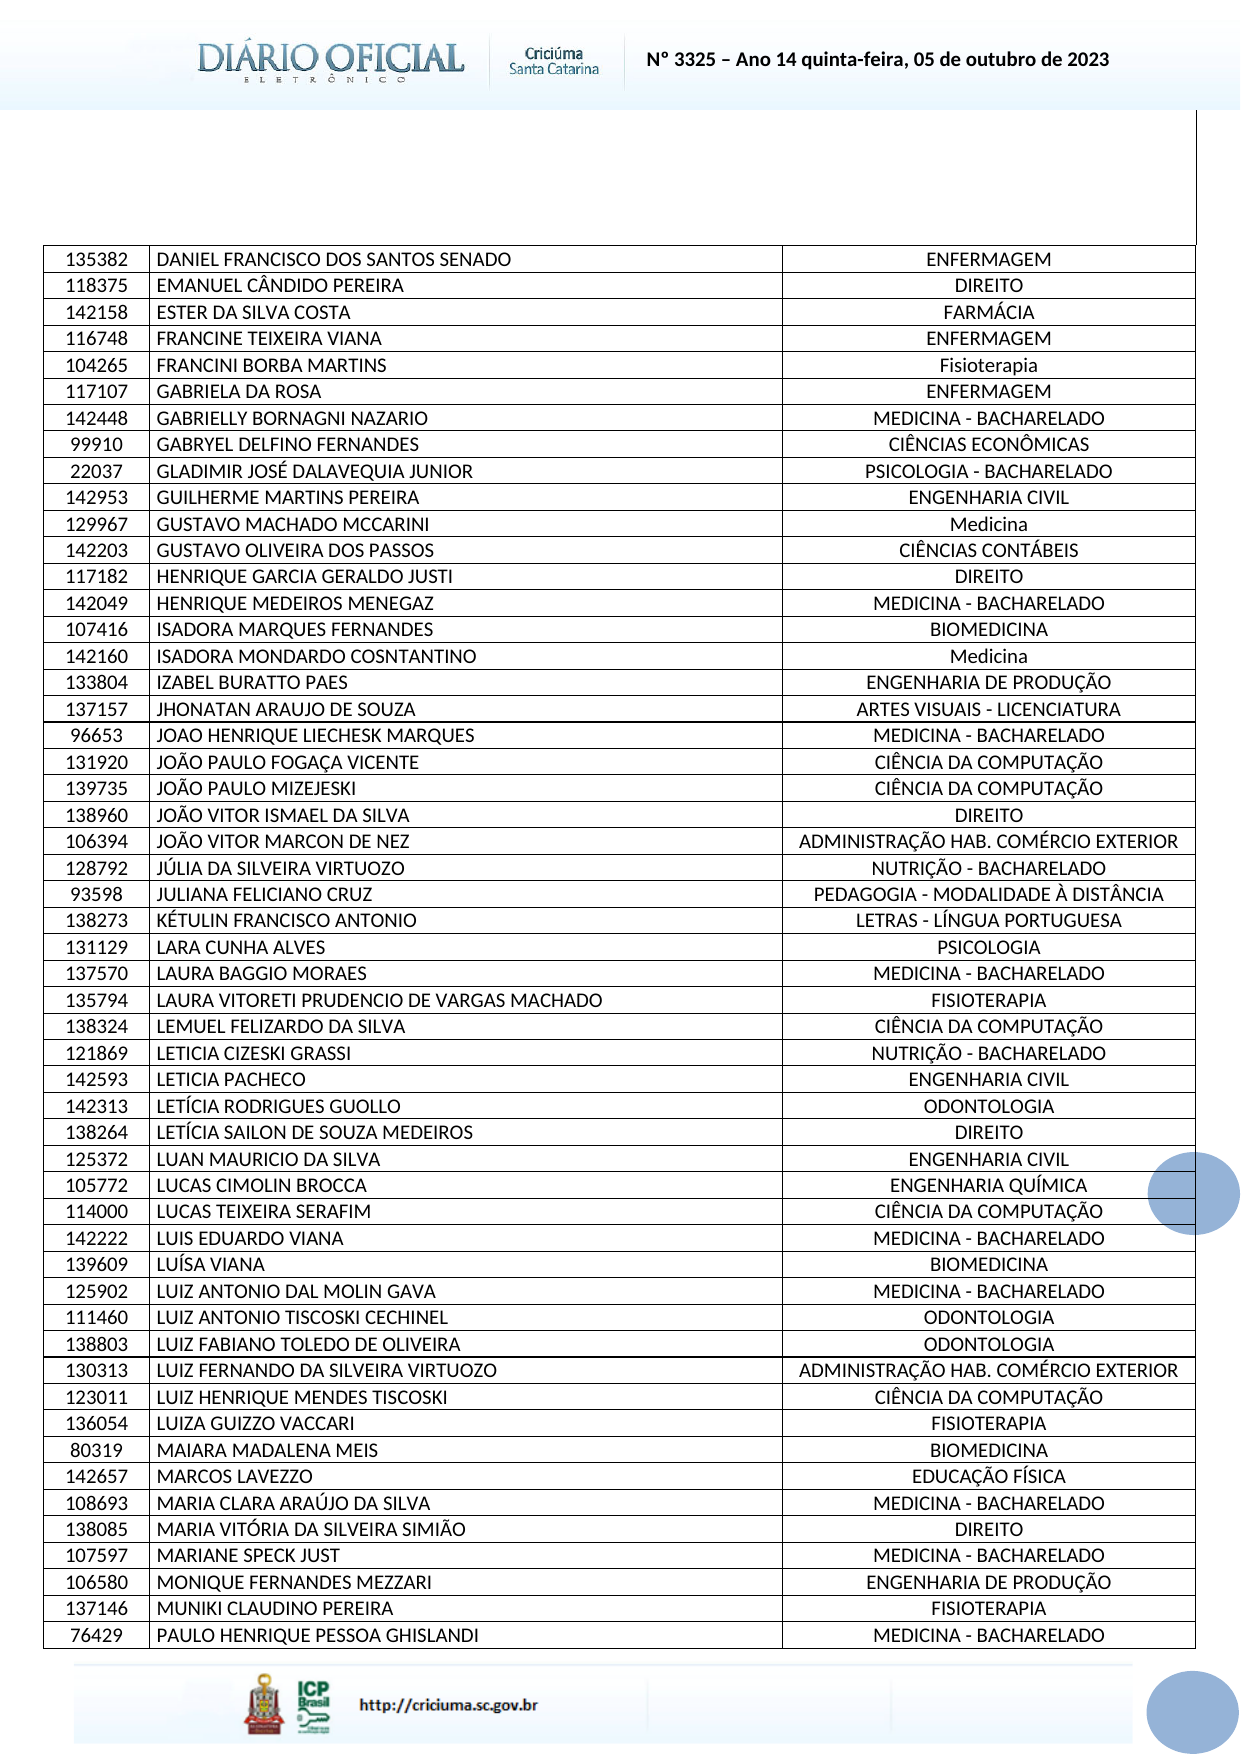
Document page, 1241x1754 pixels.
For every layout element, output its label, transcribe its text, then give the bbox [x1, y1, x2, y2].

table_cell JULIANA FELICIANO CRUZ [150, 881, 782, 907]
table_cell 142313 [44, 1093, 149, 1118]
table_cell ENFERMAGEM [783, 246, 1195, 272]
table_cell 138803 [44, 1331, 149, 1356]
table_cell JOÃO VITOR MARCON DE NEZ [150, 828, 782, 854]
table_cell Medicina [783, 643, 1195, 668]
table_cell 135382 [44, 246, 149, 272]
table_cell JOÃO VITOR ISMAEL DA SILVA [150, 802, 782, 827]
table_cell CIÊNCIA DA COMPUTAÇÃO [783, 1199, 1161, 1224]
table_cell MARIA VITÓRIA DA SILVEIRA SIMIÃO [150, 1516, 782, 1542]
table_cell CIÊNCIA DA COMPUTAÇÃO [783, 1384, 1195, 1409]
table_cell LUIZ ANTONIO DAL MOLIN GAVA [150, 1278, 782, 1303]
table_cell 106580 [44, 1569, 149, 1594]
table_cell 125902 [44, 1278, 149, 1303]
table_cell CIÊNCIA DA COMPUTAÇÃO [783, 749, 1195, 774]
table_cell 130313 [44, 1358, 149, 1383]
table_cell 108693 [44, 1490, 149, 1515]
table_cell DIREITO [783, 564, 1195, 589]
table_cell LUIZ FERNANDO DA SILVEIRA VIRTUOZO [150, 1358, 782, 1383]
table_cell 107597 [44, 1543, 149, 1568]
table_cell ENGENHARIA CIVIL [783, 484, 1195, 510]
table_cell DANIEL FRANCISCO DOS SANTOS SENADO [150, 246, 782, 272]
table_cell 116748 [44, 326, 149, 351]
table_cell GABRYEL DELFINO FERNANDES [150, 431, 782, 457]
table_cell LAURA VITORETI PRUDENCIO DE VARGAS MACHADO [150, 987, 782, 1012]
table_cell JHONATAN ARAUJO DE SOUZA [150, 696, 782, 721]
table_cell ENGENHARIA CIVIL [783, 1066, 1195, 1092]
table_cell LETICIA PACHECO [150, 1066, 782, 1092]
table_cell 138324 [44, 1014, 149, 1039]
table_cell LEMUEL FELIZARDO DA SILVA [150, 1014, 782, 1039]
table_cell 99910 [44, 431, 149, 457]
table_cell ENGENHARIA QUÍMICA [783, 1172, 1153, 1198]
table_cell ENFERMAGEM [783, 379, 1195, 404]
table_cell GUSTAVO OLIVEIRA DOS PASSOS [150, 537, 782, 563]
table_cell 107416 [44, 617, 149, 642]
table_cell 104265 [44, 352, 149, 377]
table_cell 121869 [44, 1040, 149, 1065]
table_cell 125372 [44, 1146, 149, 1171]
table_cell LUIS EDUARDO VIANA [150, 1225, 782, 1251]
table_cell BIOMEDICINA [783, 1252, 1195, 1277]
table_cell Medicina [783, 511, 1195, 536]
table_cell MEDICINA - BACHARELADO [783, 1490, 1195, 1515]
table_cell 142448 [44, 405, 149, 430]
table_cell 137157 [44, 696, 149, 721]
table_cell 80319 [44, 1437, 149, 1462]
table_cell DIREITO [783, 273, 1195, 298]
table_cell CIÊNCIA DA COMPUTAÇÃO [783, 775, 1195, 801]
table_cell 142160 [44, 643, 149, 668]
table_cell 111460 [44, 1305, 149, 1330]
table_cell 131920 [44, 749, 149, 774]
table_cell LUCAS CIMOLIN BROCCA [150, 1172, 782, 1198]
table_cell MEDICINA - BACHARELADO [783, 961, 1195, 986]
table_cell ODONTOLOGIA [783, 1093, 1195, 1118]
table_cell 93598 [44, 881, 149, 907]
table_cell ENGENHARIA DE PRODUÇÃO [783, 1569, 1195, 1594]
table_cell 117107 [44, 379, 149, 404]
table_cell 137146 [44, 1596, 149, 1621]
table_cell ODONTOLOGIA [783, 1305, 1195, 1330]
table_cell ESTER DA SILVA COSTA [150, 299, 782, 324]
table_cell ENGENHARIA DE PRODUÇÃO [783, 670, 1195, 695]
table_cell NUTRIÇÃO - BACHARELADO [783, 855, 1195, 880]
table_cell MARIANE SPECK JUST [150, 1543, 782, 1568]
table_cell LETÍCIA RODRIGUES GUOLLO [150, 1093, 782, 1118]
table_cell ADMINISTRAÇÃO HAB. COMÉRCIO EXTERIOR [783, 828, 1195, 854]
table_cell 105772 [44, 1172, 149, 1198]
table_cell 142049 [44, 590, 149, 616]
table_cell EDUCAÇÃO FÍSICA [783, 1463, 1195, 1489]
table_cell 137570 [44, 961, 149, 986]
table_cell LUCAS TEIXEIRA SERAFIM [150, 1199, 782, 1224]
table_cell BIOMEDICINA [783, 1437, 1195, 1462]
table_cell FRANCINI BORBA MARTINS [150, 352, 782, 377]
table_cell CIÊNCIA DA COMPUTAÇÃO [783, 1014, 1195, 1039]
table_cell LUIZ HENRIQUE MENDES TISCOSKI [150, 1384, 782, 1409]
table_cell 138085 [44, 1516, 149, 1542]
table_cell LUIZ FABIANO TOLEDO DE OLIVEIRA [150, 1331, 782, 1356]
table_cell GLADIMIR JOSÉ DALAVEQUIA JUNIOR [150, 458, 782, 483]
table_cell MEDICINA - BACHARELADO [783, 1543, 1195, 1568]
table_cell ADMINISTRAÇÃO HAB. COMÉRCIO EXTERIOR [783, 1358, 1195, 1383]
table_cell JÚLIA DA SILVEIRA VIRTUOZO [150, 855, 782, 880]
table_cell MAIARA MADALENA MEIS [150, 1437, 782, 1462]
table_cell 139735 [44, 775, 149, 801]
table_cell MEDICINA - BACHARELADO [783, 1225, 1195, 1251]
table_cell JOAO HENRIQUE LIECHESK MARQUES [150, 723, 782, 748]
table_cell 142953 [44, 484, 149, 510]
table_cell ISADORA MARQUES FERNANDES [150, 617, 782, 642]
table_cell DIREITO [783, 802, 1195, 827]
table_cell MEDICINA - BACHARELADO [783, 590, 1195, 616]
table_cell ODONTOLOGIA [783, 1331, 1195, 1356]
table_cell JOÃO PAULO FOGAÇA VICENTE [150, 749, 782, 774]
table_cell DIREITO [783, 1119, 1195, 1145]
table_cell JOÃO PAULO MIZEJESKI [150, 775, 782, 801]
table_cell MARIA CLARA ARAÚJO DA SILVA [150, 1490, 782, 1515]
table_cell LETICIA CIZESKI GRASSI [150, 1040, 782, 1065]
table_cell 133804 [44, 670, 149, 695]
table_cell 22037 [44, 458, 149, 483]
table_cell MEDICINA - BACHARELADO [783, 723, 1195, 748]
table_cell IZABEL BURATTO PAES [150, 670, 782, 695]
table_cell 136054 [44, 1410, 149, 1436]
table_cell CIÊNCIAS CONTÁBEIS [783, 537, 1195, 563]
table_cell BIOMEDICINA [783, 617, 1195, 642]
table_cell FISIOTERAPIA [783, 1410, 1195, 1436]
table_cell 142203 [44, 537, 149, 563]
table_cell 129967 [44, 511, 149, 536]
table_cell LETRAS - LÍNGUA PORTUGUESA [783, 908, 1195, 933]
table_cell 128792 [44, 855, 149, 880]
table_cell 114000 [44, 1199, 149, 1224]
table_cell 135794 [44, 987, 149, 1012]
table_cell ISADORA MONDARDO COSNTANTINO [150, 643, 782, 668]
table_cell 138273 [44, 908, 149, 933]
table_cell FISIOTERAPIA [783, 987, 1195, 1012]
table_cell DIREITO [783, 1516, 1195, 1542]
table_cell EMANUEL CÂNDIDO PEREIRA [150, 273, 782, 298]
table_cell NUTRIÇÃO - BACHARELADO [783, 1040, 1195, 1065]
table_cell 117182 [44, 564, 149, 589]
table_cell 96653 [44, 723, 149, 748]
table_cell 138960 [44, 802, 149, 827]
table_cell ENFERMAGEM [783, 326, 1195, 351]
table_cell PSICOLOGIA [783, 934, 1195, 959]
table_cell 138264 [44, 1119, 149, 1145]
table_cell PSICOLOGIA - BACHARELADO [783, 458, 1195, 483]
table_cell LUAN MAURICIO DA SILVA [150, 1146, 782, 1171]
table_cell LETÍCIA SAILON DE SOUZA MEDEIROS [150, 1119, 782, 1145]
table_cell PAULO HENRIQUE PESSOA GHISLANDI [150, 1622, 782, 1647]
table_cell FISIOTERAPIA [783, 1596, 1195, 1621]
table_cell 76429 [44, 1622, 149, 1647]
table_cell LAURA BAGGIO MORAES [150, 961, 782, 986]
table_cell Fisioterapia [783, 352, 1195, 377]
table_cell KÉTULIN FRANCISCO ANTONIO [150, 908, 782, 933]
table_cell LUÍSA VIANA [150, 1252, 782, 1277]
table_cell 142657 [44, 1463, 149, 1489]
table_cell ARTES VISUAIS - LICENCIATURA [783, 696, 1195, 721]
table_cell 142158 [44, 299, 149, 324]
table_cell 106394 [44, 828, 149, 854]
table_cell MARCOS LAVEZZO [150, 1463, 782, 1489]
table_cell FRANCINE TEIXEIRA VIANA [150, 326, 782, 351]
table_cell 139609 [44, 1252, 149, 1277]
table_cell GUSTAVO MACHADO MCCARINI [150, 511, 782, 536]
table_cell 142593 [44, 1066, 149, 1092]
table_cell LUIZ ANTONIO TISCOSKI CECHINEL [150, 1305, 782, 1330]
table_cell HENRIQUE GARCIA GERALDO JUSTI [150, 564, 782, 589]
table_cell 118375 [44, 273, 149, 298]
table_cell MONIQUE FERNANDES MEZZARI [150, 1569, 782, 1594]
table_cell GUILHERME MARTINS PEREIRA [150, 484, 782, 510]
table_cell ENGENHARIA CIVIL [783, 1146, 1195, 1171]
table_cell GABRIELLY BORNAGNI NAZARIO [150, 405, 782, 430]
table_cell FARMÁCIA [783, 299, 1195, 324]
table_cell HENRIQUE MEDEIROS MENEGAZ [150, 590, 782, 616]
table_cell 142222 [44, 1225, 149, 1251]
table_cell 123011 [44, 1384, 149, 1409]
table_cell LARA CUNHA ALVES [150, 934, 782, 959]
table_cell MEDICINA - BACHARELADO [783, 405, 1195, 430]
table_cell MEDICINA - BACHARELADO [783, 1622, 1195, 1647]
table_cell MUNIKI CLAUDINO PEREIRA [150, 1596, 782, 1621]
table_cell 131129 [44, 934, 149, 959]
table_cell GABRIELA DA ROSA [150, 379, 782, 404]
table_cell PEDAGOGIA - MODALIDADE À DISTÂNCIA [783, 881, 1195, 907]
table_cell MEDICINA - BACHARELADO [783, 1278, 1195, 1303]
table_cell LUIZA GUIZZO VACCARI [150, 1410, 782, 1436]
table_cell CIÊNCIAS ECONÔMICAS [783, 431, 1195, 457]
